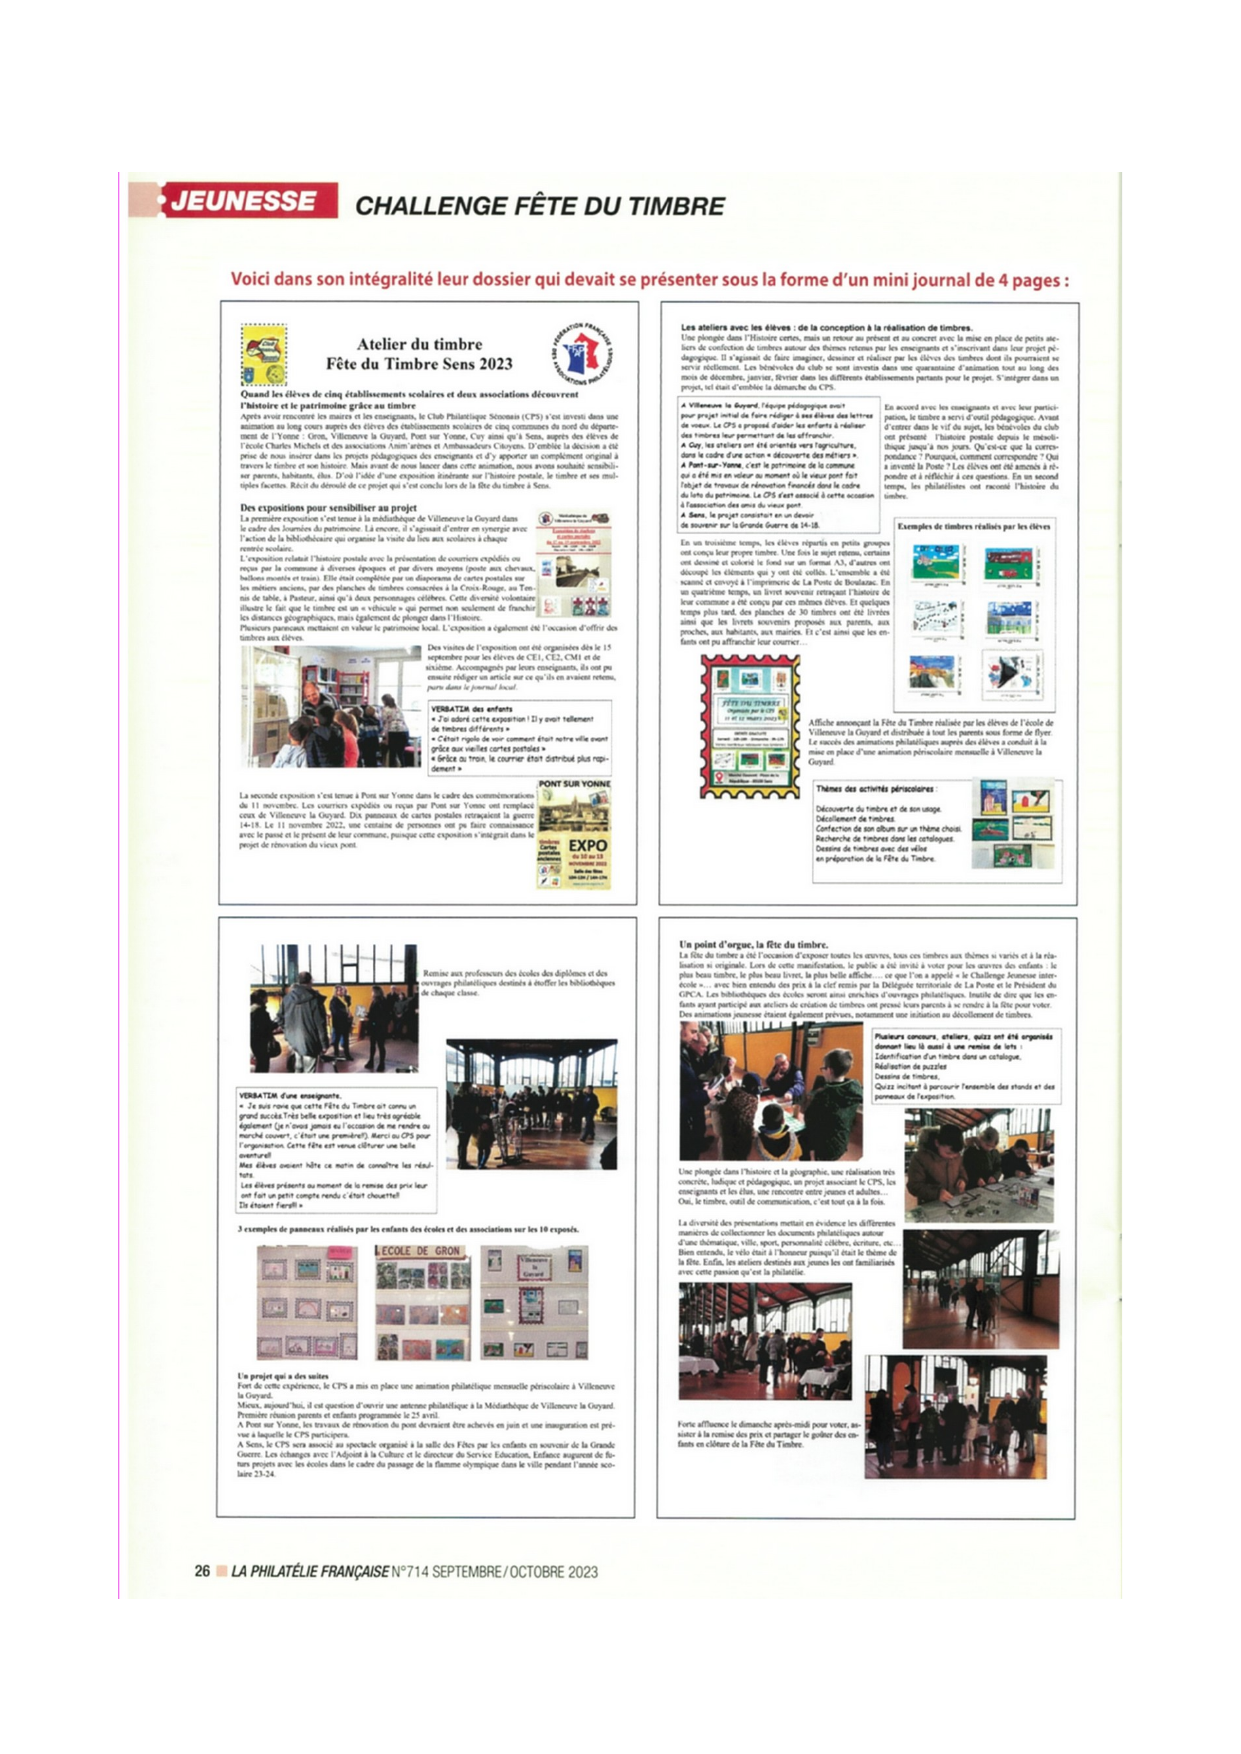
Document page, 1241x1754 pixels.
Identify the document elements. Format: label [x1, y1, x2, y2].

picture [118, 172, 1123, 1599]
